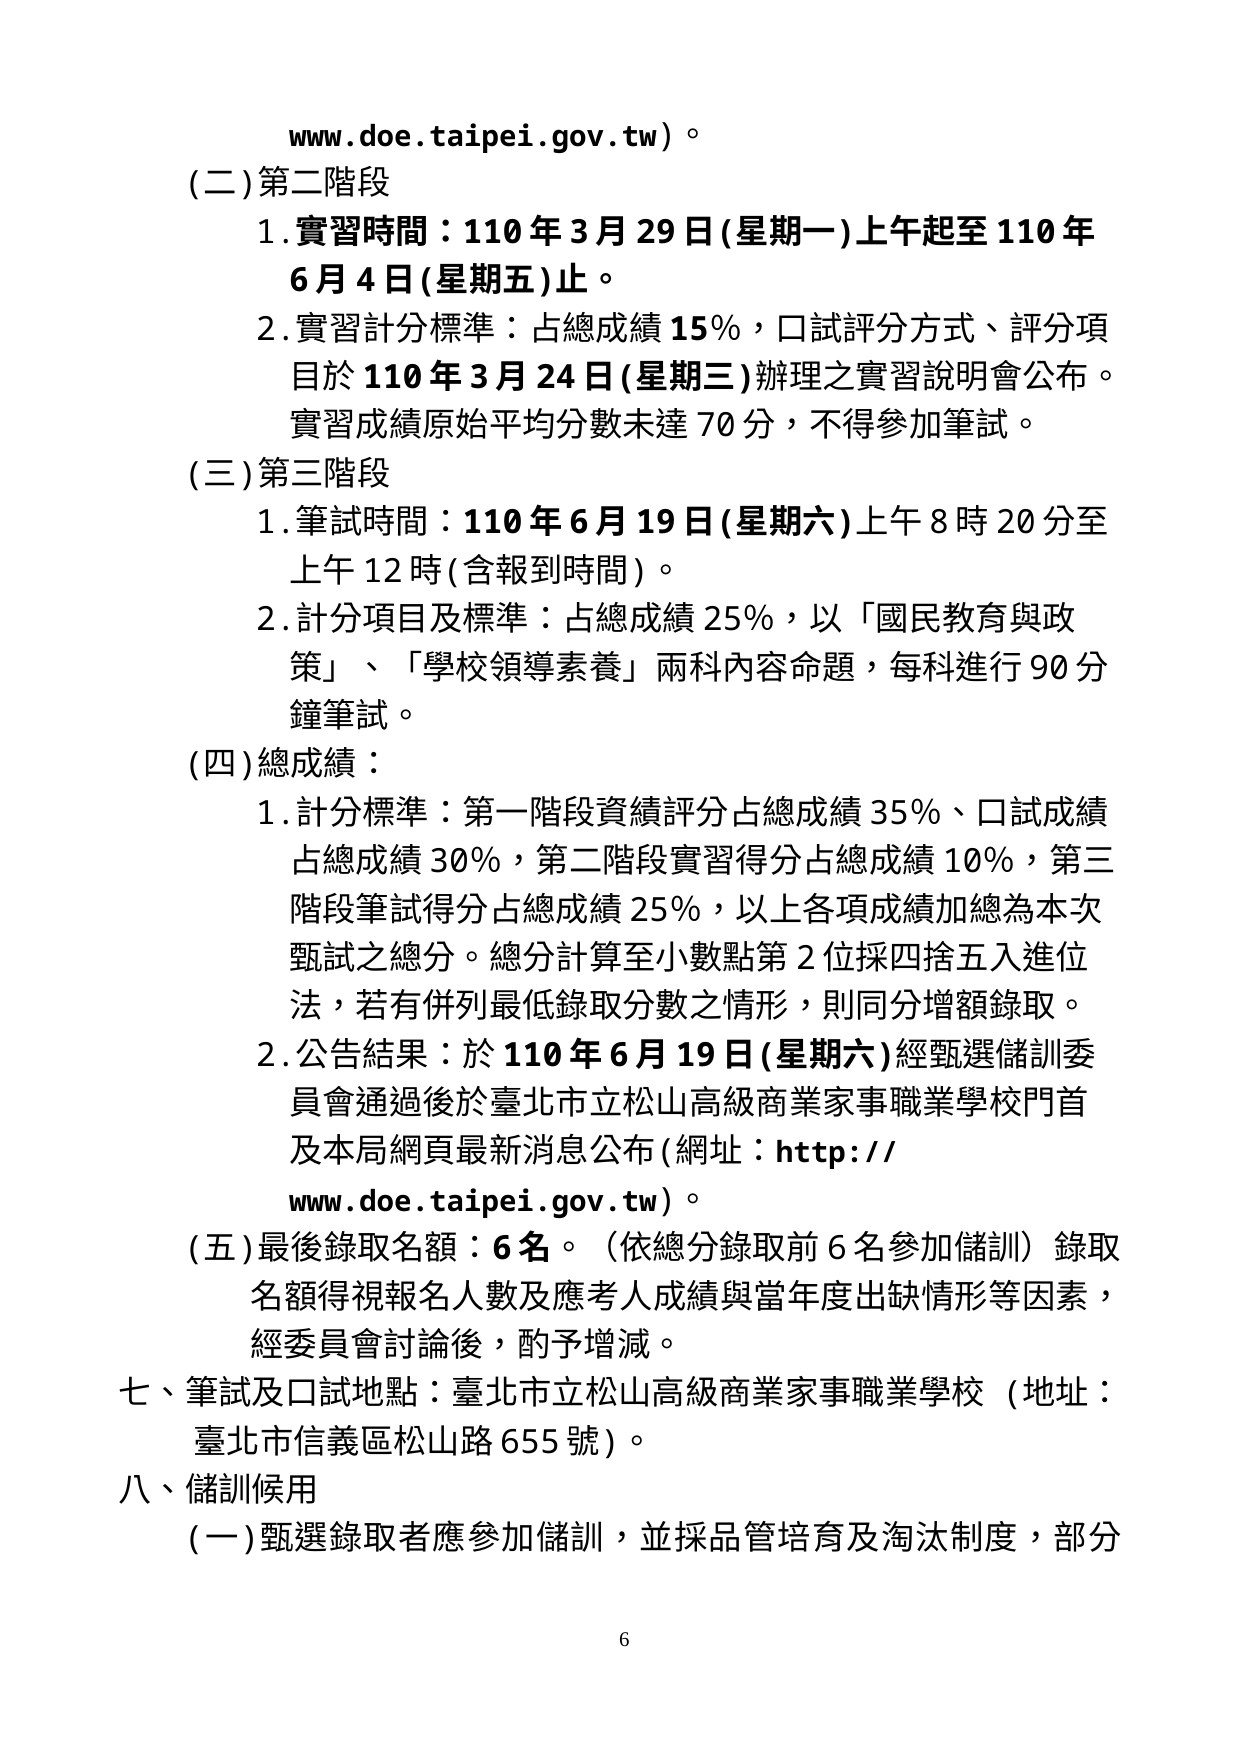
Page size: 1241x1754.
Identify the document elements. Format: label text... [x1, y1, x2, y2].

text (一)甄選錄取者應參加儲訓，並採品管培育及淘汰制度，部分 [184, 1511, 1122, 1559]
text www.doe.taipei.gov.tw)。 [256, 108, 1122, 156]
text (五)最後錄取名額：6名。（依總分錄取前6名參加儲訓）錄取名額得視報名人數及應考人成績與當年度出缺情形等因素，經委員會討論後，酌予增減。 [184, 1221, 1122, 1366]
text 1.計分標準：第一階段資績評分占總成績35％、口試成績占總成績30％，第二階段實習得分占總成績10％，第三階段筆試得分占總成績25％，以上各項成績加總為本次甄試之總分。總分計算至小數點第2位採四捨五入進位法，若有併列最低錄取分數之情形，則同分增額錄取。 [256, 786, 1122, 1027]
text (二)第二階段 [184, 156, 1122, 204]
text 七、筆試及口試地點：臺北市立松山高級商業家事職業學校 (地址：臺北市信義區松山路655號)。 [118, 1366, 1122, 1463]
text (四)總成績： [184, 737, 1122, 786]
text 1.筆試時間：110年6月19日(星期六)上午8時20分至上午12時(含報到時間)。 [256, 495, 1122, 592]
text 八、儲訓候用 [118, 1463, 1122, 1511]
text 2.實習計分標準：占總成績15％，口試評分方式、評分項目於110年3月24日(星期三)辦理之實習說明會公布。實習成績原始平均分數未達70分，不得參加筆試。 [256, 301, 1122, 447]
text 2.計分項目及標準：占總成績25％，以「國民教育與政策」、「學校領導素養」兩科內容命題，每科進行90分鐘筆試。 [256, 592, 1122, 737]
text (三)第三階段 [184, 447, 1122, 495]
text 2.公告結果：於110年6月19日(星期六)經甄選儲訓委員會通過後於臺北市立松山高級商業家事職業學校門首及本局網頁最新消息公布(網址：http://www.doe.taipei.gov.tw)。 [256, 1027, 1122, 1221]
text 1.實習時間：110年3月29日(星期一)上午起至110年6月4日(星期五)止。 [256, 204, 1122, 301]
